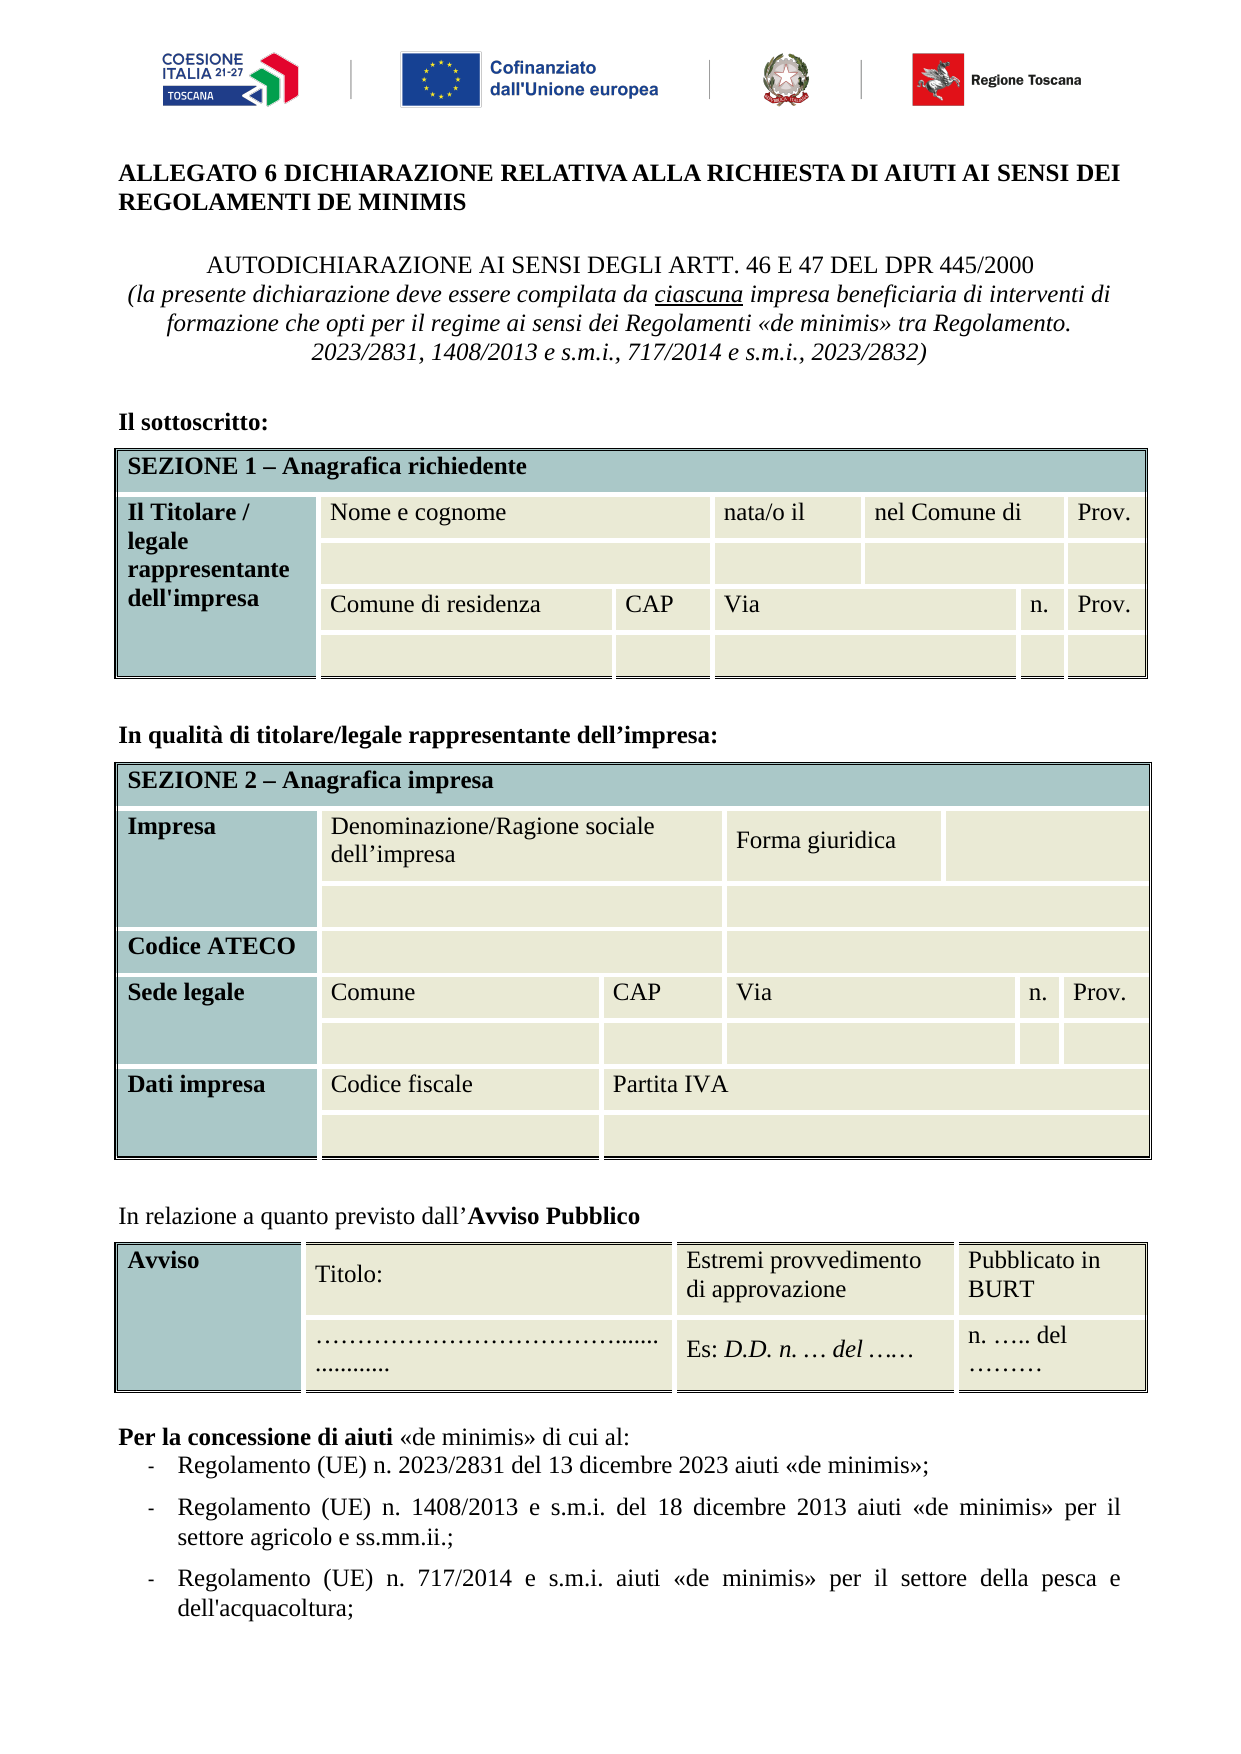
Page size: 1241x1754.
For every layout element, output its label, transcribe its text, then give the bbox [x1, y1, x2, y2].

table_cell nata/o il [715, 497, 861, 538]
table_cell Codice fiscale [322, 1069, 599, 1110]
text Il sottoscritto: [118, 407, 1122, 435]
table_cell [1064, 1023, 1149, 1064]
table_cell [727, 1023, 1015, 1064]
table_cell [322, 1115, 599, 1156]
table_cell [715, 543, 861, 584]
table_cell [321, 543, 710, 584]
table_cell Il Titolare / legale rappresentante dell'impresa [118, 497, 316, 676]
table_cell [865, 543, 1064, 584]
table_cell Nome e cognome [321, 497, 710, 538]
table_cell [1068, 635, 1145, 676]
text Per la concessione di aiuti «de minimis» di cui al: [118, 1422, 1122, 1450]
table_cell CAP [604, 977, 722, 1018]
table_header Pubblicato in BURT [959, 1245, 1145, 1315]
table_cell [727, 931, 1149, 973]
text (la presente dichiarazione deve essere compilata da ciascuna impresa beneficiaria di interventi di formazione che opti per il regime ai sensi dei Regolamenti «de minimis» tra Regolamento. 2023/2831, 1408/2013 e s.m.i., 717/2014 e s.m.i., 2023/2832) [118, 279, 1122, 365]
table_header SEZIONE 1 – Anagrafica richiedente [118, 451, 1145, 492]
table_cell Prov. [1064, 977, 1149, 1018]
table_cell Via [727, 977, 1015, 1018]
table_cell [604, 1115, 1149, 1156]
table_cell Via [715, 589, 1016, 630]
table_header Avviso [118, 1245, 301, 1390]
table_cell Es: D.D. n. … del …… [677, 1320, 954, 1390]
table_cell [322, 1023, 599, 1064]
table_header Estremi provvedimento di approvazione [677, 1245, 954, 1315]
table_cell Sede legale [118, 977, 317, 1064]
table_cell Impresa [118, 811, 317, 927]
table_cell n. [1021, 589, 1064, 630]
table_cell [1020, 1023, 1059, 1064]
list Regolamento (UE) n. 2023/2831 del 13 dicembre 2023 aiuti «de minimis»; [148, 1450, 1122, 1480]
table_cell [1021, 635, 1064, 676]
table_cell ………………………………................... [306, 1320, 672, 1390]
table_cell [322, 931, 722, 973]
table_cell [727, 886, 1149, 927]
table_header Titolo: [306, 1245, 672, 1315]
table_cell [946, 811, 1149, 881]
table_cell [321, 635, 612, 676]
table_cell [322, 886, 722, 927]
text In qualità di titolare/legale rappresentante dell’impresa: [118, 720, 1122, 749]
table_cell [715, 635, 1016, 676]
table_cell Prov. [1068, 589, 1145, 630]
text In relazione a quanto previsto dall’Avviso Pubblico [118, 1201, 1122, 1229]
table_cell n. ….. del ……… [959, 1320, 1145, 1390]
table_cell Prov. [1068, 497, 1145, 538]
table_cell [604, 1023, 722, 1064]
table_cell Dati impresa [118, 1069, 317, 1156]
table_cell Comune [322, 977, 599, 1018]
table_cell CAP [616, 589, 710, 630]
table_cell Partita IVA [604, 1069, 1149, 1110]
list Regolamento (UE) n. 1408/2013 e s.m.i. del 18 dicembre 2013 aiuti «de minimis» per il settore agricolo e ss.mm.ii.; [148, 1492, 1122, 1551]
table_cell Forma giuridica [727, 811, 941, 881]
table_cell Denominazione/Ragione sociale dell’impresa [322, 811, 722, 881]
list Regolamento (UE) n. 717/2014 e s.m.i. aiuti «de minimis» per il settore della pesca e dell'acquacoltura; [148, 1563, 1122, 1621]
table_cell n. [1020, 977, 1059, 1018]
table_cell Codice ATECO [118, 931, 317, 973]
table_cell Comune di residenza [321, 589, 612, 630]
subtitle ALLEGATO 6 DICHIARAZIONE RELATIVA ALLA RICHIESTA DI AIUTI AI SENSI DEI REGOLAMENTI DE MINIMIS [118, 158, 1122, 215]
table_cell nel Comune di [865, 497, 1064, 538]
table_cell [616, 635, 710, 676]
table_cell [1068, 543, 1145, 584]
text AUTODICHIARAZIONE AI SENSI DEGLI ARTT. 46 E 47 DEL DPR 445/2000 [118, 250, 1122, 279]
table_header SEZIONE 2 – Anagrafica impresa [118, 765, 1149, 806]
